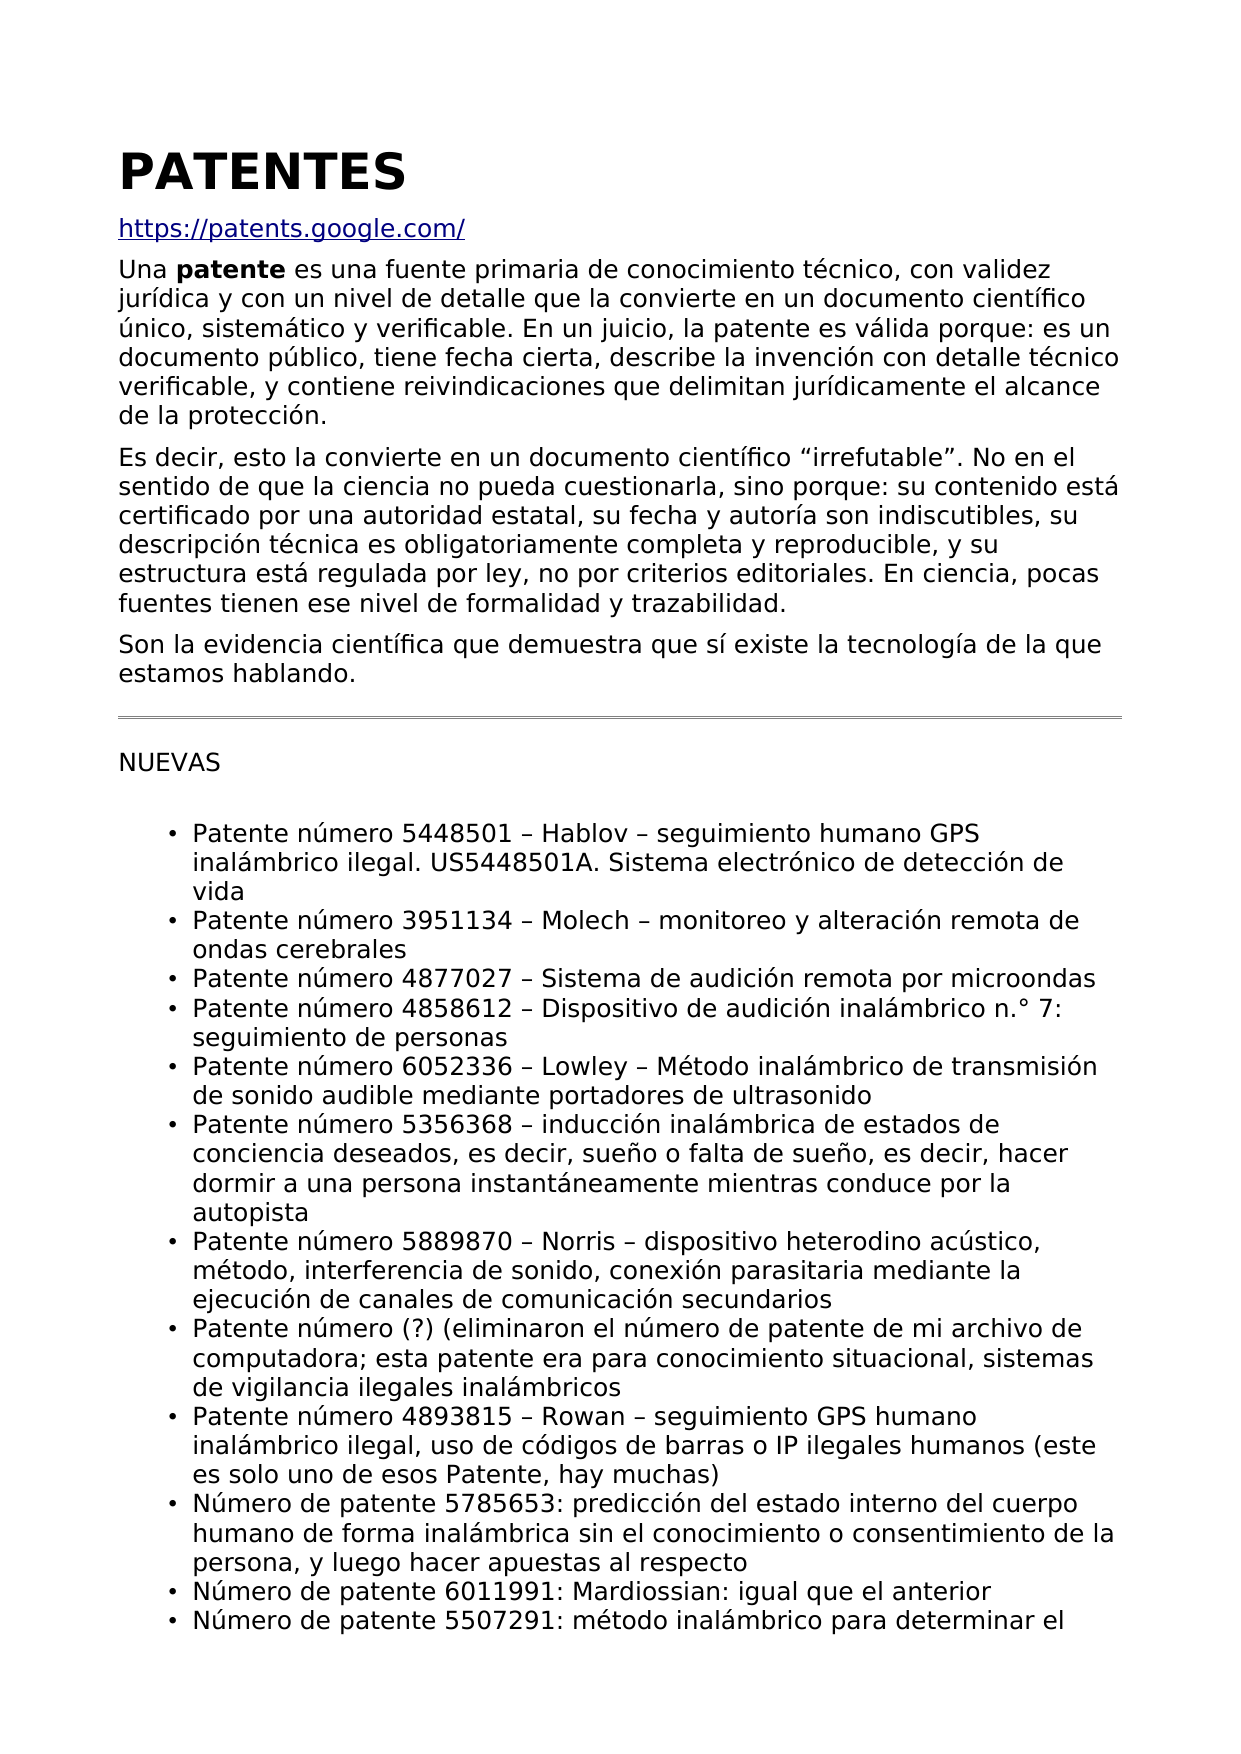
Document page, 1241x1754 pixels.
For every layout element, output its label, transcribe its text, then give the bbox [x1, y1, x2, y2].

list Patente número 6052336 – Lowley – Método inalámbrico de transmisión de sonido audible mediante portadores de ultrasonido [177, 1052, 1122, 1111]
list Patente número 4858612 – Dispositivo de audición inalámbrico n.° 7: seguimiento de personas [177, 994, 1122, 1052]
list Patente número 5356368 – inducción inalámbrica de estados de conciencia deseados, es decir, sueño o falta de sueño, es decir, hacer dormir a una persona instantáneamente mientras conduce por la autopista [177, 1111, 1122, 1227]
subtitle PATENTES [118, 143, 1122, 201]
text https://patents.google.com/ [118, 214, 1122, 243]
text Es decir, esto la convierte en un documento científico “irrefutable”. No en el sentido de que la ciencia no pueda cuestionarla, sino porque: su contenido está certificado por una autoridad estatal, su fecha y autoría son indiscutibles, su descripción técnica es obligatoriamente completa y reproducible, y su estructura está regulada por ley, no por criterios editoriales. En ciencia, pocas fuentes tienen ese nivel de formalidad y trazabilidad. [118, 443, 1122, 618]
text Son la evidencia científica que demuestra que sí existe la tecnología de la que estamos hablando. [118, 631, 1122, 689]
list Patente número (?) (eliminaron el número de patente de mi archivo de computadora; esta patente era para conocimiento situacional, sistemas de vigilancia ilegales inalámbricos [177, 1315, 1122, 1402]
list Número de patente 5785653: predicción del estado interno del cuerpo humano de forma inalámbrica sin el conocimiento o consentimiento de la persona, y luego hacer apuestas al respecto [177, 1490, 1122, 1577]
list Patente número 3951134 – Molech – monitoreo y alteración remota de ondas cerebrales [177, 906, 1122, 965]
text NUEVAS [118, 748, 1122, 777]
list Número de patente 5507291: método inalámbrico para determinar el [177, 1606, 1122, 1636]
list Patente número 5448501 – Hablov – seguimiento humano GPS inalámbrico ilegal. US5448501A. Sistema electrónico de detección de vida [177, 819, 1122, 906]
text Una patente es una fuente primaria de conocimiento técnico, con validez jurídica y con un nivel de detalle que la convierte en un documento científico único, sistemático y verificable. En un juicio, la patente es válida porque: es un documento público, tiene fecha cierta, describe la invención con detalle técnico verificable, y contiene reivindicaciones que delimitan jurídicamente el alcance de la protección. [118, 256, 1122, 431]
list Número de patente 6011991: Mardiossian: igual que el anterior [177, 1577, 1122, 1606]
list Patente número 4893815 – Rowan – seguimiento GPS humano inalámbrico ilegal, uso de códigos de barras o IP ilegales humanos (este es solo uno de esos Patente, hay muchas) [177, 1402, 1122, 1490]
list Patente número 4877027 – Sistema de audición remota por microondas [177, 965, 1122, 994]
list Patente número 5889870 – Norris – dispositivo heterodino acústico, método, interferencia de sonido, conexión parasitaria mediante la ejecución de canales de comunicación secundarios [177, 1227, 1122, 1315]
